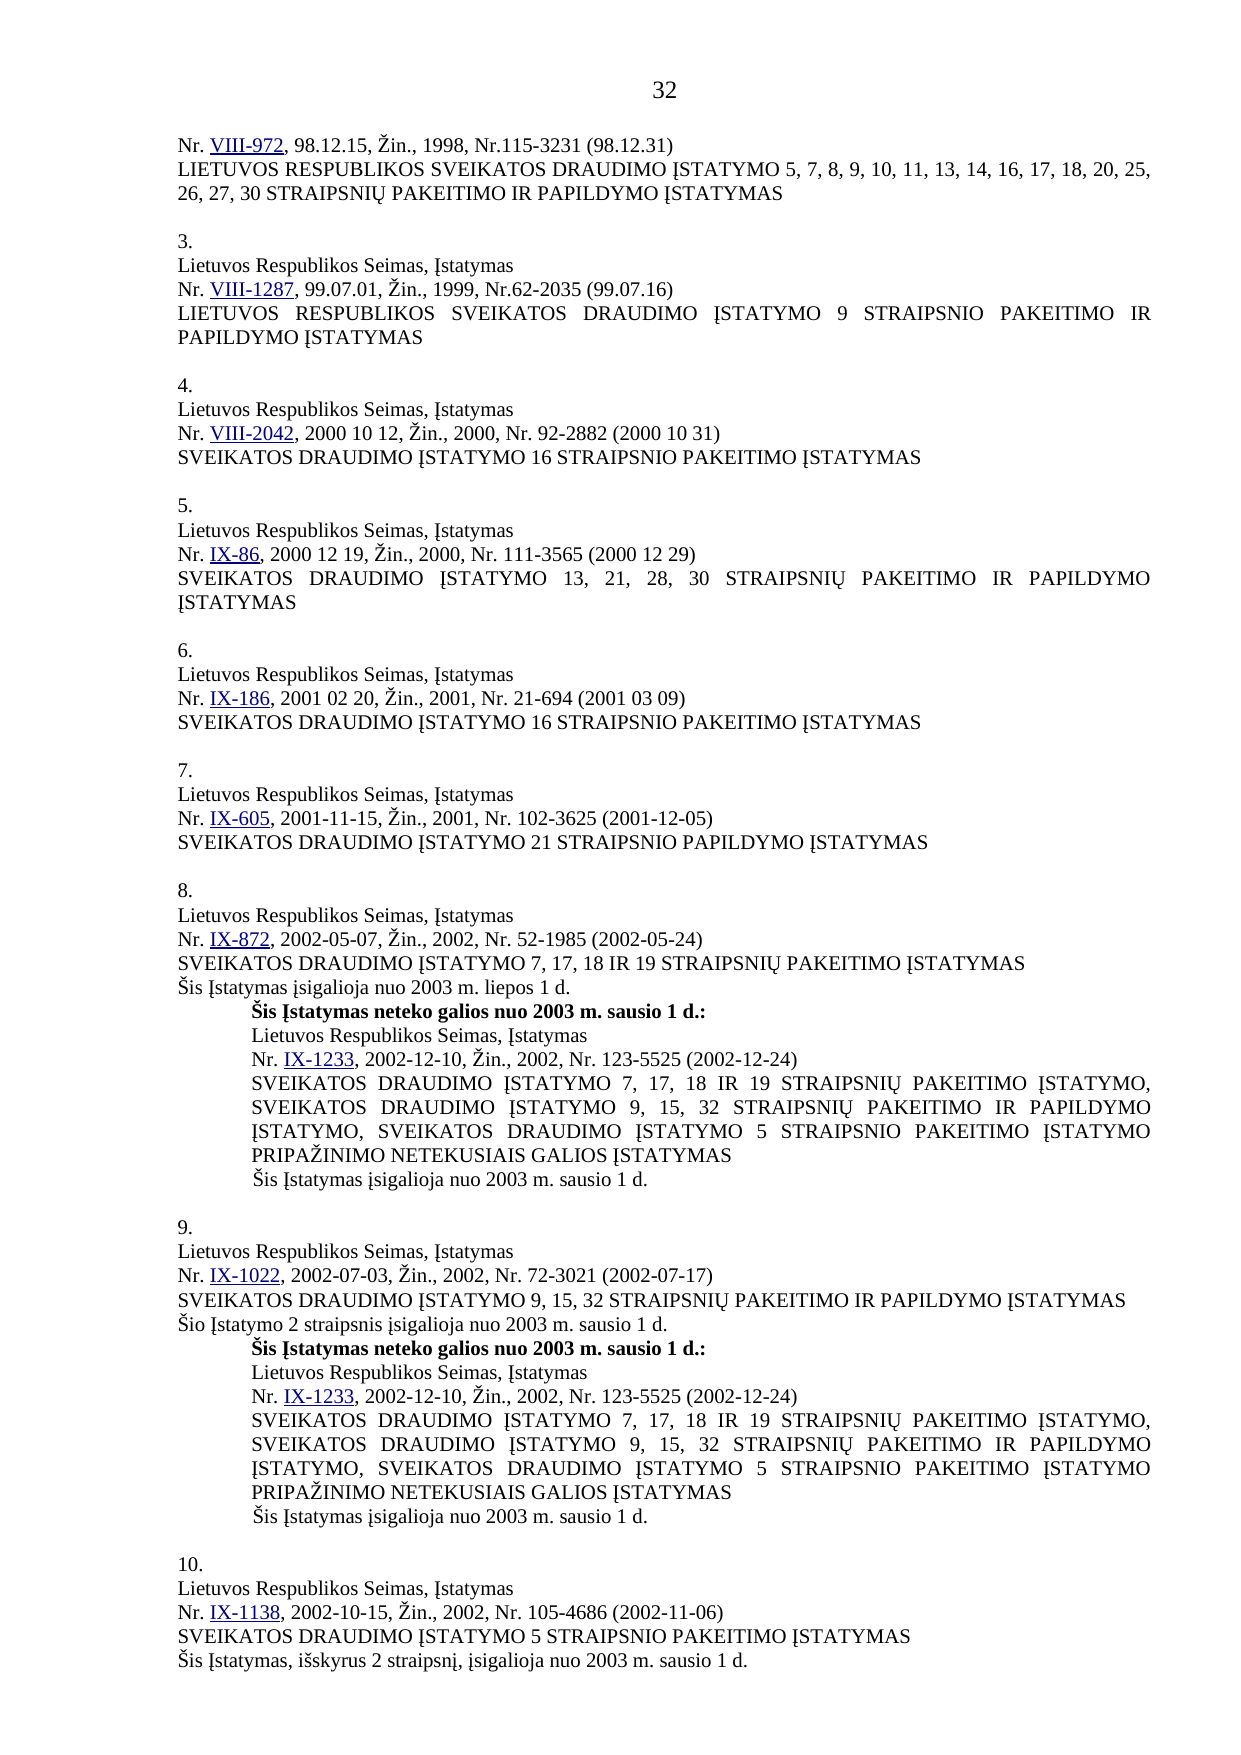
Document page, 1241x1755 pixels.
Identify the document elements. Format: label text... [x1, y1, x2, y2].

text Nr. VIII-2042, 2000 10 12, Žin., 2000, Nr. 92-2882 (2000 10 31) [177, 421, 1152, 445]
subtitle SVEIKATOS DRAUDIMO ĮSTATYMO 16 STRAIPSNIO PAKEITIMO ĮSTATYMAS [177, 710, 1152, 734]
text Nr. IX-1233, 2002-12-10, Žin., 2002, Nr. 123-5525 (2002-12-24) [177, 1047, 1152, 1071]
subtitle Šis Įstatymas neteko galios nuo 2003 m. sausio 1 d.: [177, 999, 1152, 1023]
text SVEIKATOS DRAUDIMO ĮSTATYMO 7, 17, 18 IR 19 STRAIPSNIŲ PAKEITIMO ĮSTATYMO, SVEIKATOS DRAUDIMO ĮSTATYMO 9, 15, 32 STRAIPSNIŲ PAKEITIMO IR PAPILDYMO ĮSTATYMO, SVEIKATOS DRAUDIMO ĮSTATYMO 5 STRAIPSNIO PAKEITIMO ĮSTATYMO PRIPAŽINIMO NETEKUSIAIS GALIOS ĮSTATYMAS [251, 1408, 1152, 1504]
text Lietuvos Respublikos Seimas, Įstatymas [177, 253, 1152, 277]
text Šis Įstatymas įsigalioja nuo 2003 m. liepos 1 d. [177, 975, 1152, 999]
text Nr. IX-1022, 2002-07-03, Žin., 2002, Nr. 72-3021 (2002-07-17) [177, 1263, 1152, 1287]
text Lietuvos Respublikos Seimas, Įstatymas [177, 662, 1152, 686]
text Šio Įstatymo 2 straipsnis įsigalioja nuo 2003 m. sausio 1 d. [177, 1312, 1152, 1336]
text Nr. VIII-1287, 99.07.01, Žin., 1999, Nr.62-2035 (99.07.16) [177, 277, 1152, 301]
text Šis Įstatymas, išskyrus 2 straipsnį, įsigalioja nuo 2003 m. sausio 1 d. [177, 1648, 1152, 1672]
text Lietuvos Respublikos Seimas, Įstatymas [177, 782, 1152, 806]
subtitle SVEIKATOS DRAUDIMO ĮSTATYMO 7, 17, 18 IR 19 STRAIPSNIŲ PAKEITIMO ĮSTATYMAS [177, 951, 1152, 975]
text Lietuvos Respublikos Seimas, Įstatymas [177, 1239, 1152, 1263]
subtitle SVEIKATOS DRAUDIMO ĮSTATYMO 5 STRAIPSNIO PAKEITIMO ĮSTATYMAS [177, 1624, 1152, 1648]
text 6. [177, 638, 1152, 662]
text Nr. IX-1138, 2002-10-15, Žin., 2002, Nr. 105-4686 (2002-11-06) [177, 1600, 1152, 1624]
text 9. [177, 1215, 1152, 1239]
text Nr. IX-86, 2000 12 19, Žin., 2000, Nr. 111-3565 (2000 12 29) [177, 542, 1152, 566]
text Nr. IX-605, 2001-11-15, Žin., 2001, Nr. 102-3625 (2001-12-05) [177, 806, 1152, 830]
text Lietuvos Respublikos Seimas, Įstatymas [177, 517, 1152, 542]
text 3. [177, 229, 1152, 253]
text SVEIKATOS DRAUDIMO ĮSTATYMO 7, 17, 18 IR 19 STRAIPSNIŲ PAKEITIMO ĮSTATYMO, SVEIKATOS DRAUDIMO ĮSTATYMO 9, 15, 32 STRAIPSNIŲ PAKEITIMO IR PAPILDYMO ĮSTATYMO, SVEIKATOS DRAUDIMO ĮSTATYMO 5 STRAIPSNIO PAKEITIMO ĮSTATYMO PRIPAŽINIMO NETEKUSIAIS GALIOS ĮSTATYMAS [251, 1071, 1152, 1167]
subtitle Lietuvos Respublikos Seimas, Įstatymas [177, 1023, 1152, 1047]
text Nr. VIII-972, 98.12.15, Žin., 1998, Nr.115-3231 (98.12.31) [177, 132, 1152, 157]
text 5. [177, 493, 1152, 517]
text Nr. IX-872, 2002-05-07, Žin., 2002, Nr. 52-1985 (2002-05-24) [177, 927, 1152, 951]
text LIETUVOS RESPUBLIKOS SVEIKATOS DRAUDIMO ĮSTATYMO 9 STRAIPSNIO PAKEITIMO IR PAPILDYMO ĮSTATYMAS [177, 301, 1152, 349]
text Nr. IX-186, 2001 02 20, Žin., 2001, Nr. 21-694 (2001 03 09) [177, 686, 1152, 710]
text 4. [177, 373, 1152, 397]
text SVEIKATOS DRAUDIMO ĮSTATYMO 9, 15, 32 STRAIPSNIŲ PAKEITIMO IR PAPILDYMO ĮSTATYMAS [177, 1287, 1152, 1312]
subtitle Šis Įstatymas neteko galios nuo 2003 m. sausio 1 d.: [177, 1336, 1152, 1360]
text 8. [177, 878, 1152, 902]
text Lietuvos Respublikos Seimas, Įstatymas [177, 902, 1152, 927]
text 10. [177, 1552, 1152, 1576]
text Lietuvos Respublikos Seimas, Įstatymas [177, 397, 1152, 421]
subtitle SVEIKATOS DRAUDIMO ĮSTATYMO 21 STRAIPSNIO PAPILDYMO ĮSTATYMAS [177, 830, 1152, 854]
text SVEIKATOS DRAUDIMO ĮSTATYMO 13, 21, 28, 30 STRAIPSNIŲ PAKEITIMO IR PAPILDYMO ĮSTATYMAS [177, 566, 1152, 614]
text Šis Įstatymas įsigalioja nuo 2003 m. sausio 1 d. [177, 1167, 1152, 1191]
subtitle Lietuvos Respublikos Seimas, Įstatymas [177, 1360, 1152, 1384]
text 7. [177, 758, 1152, 782]
text Nr. IX-1233, 2002-12-10, Žin., 2002, Nr. 123-5525 (2002-12-24) [177, 1384, 1152, 1408]
text Šis Įstatymas įsigalioja nuo 2003 m. sausio 1 d. [177, 1504, 1152, 1528]
subtitle SVEIKATOS DRAUDIMO ĮSTATYMO 16 STRAIPSNIO PAKEITIMO ĮSTATYMAS [177, 445, 1152, 469]
text LIETUVOS RESPUBLIKOS SVEIKATOS DRAUDIMO ĮSTATYMO 5, 7, 8, 9, 10, 11, 13, 14, 16, 17, 18, 20, 25, 26, 27, 30 STRAIPSNIŲ PAKEITIMO IR PAPILDYMO ĮSTATYMAS [177, 157, 1152, 205]
text Lietuvos Respublikos Seimas, Įstatymas [177, 1576, 1152, 1600]
